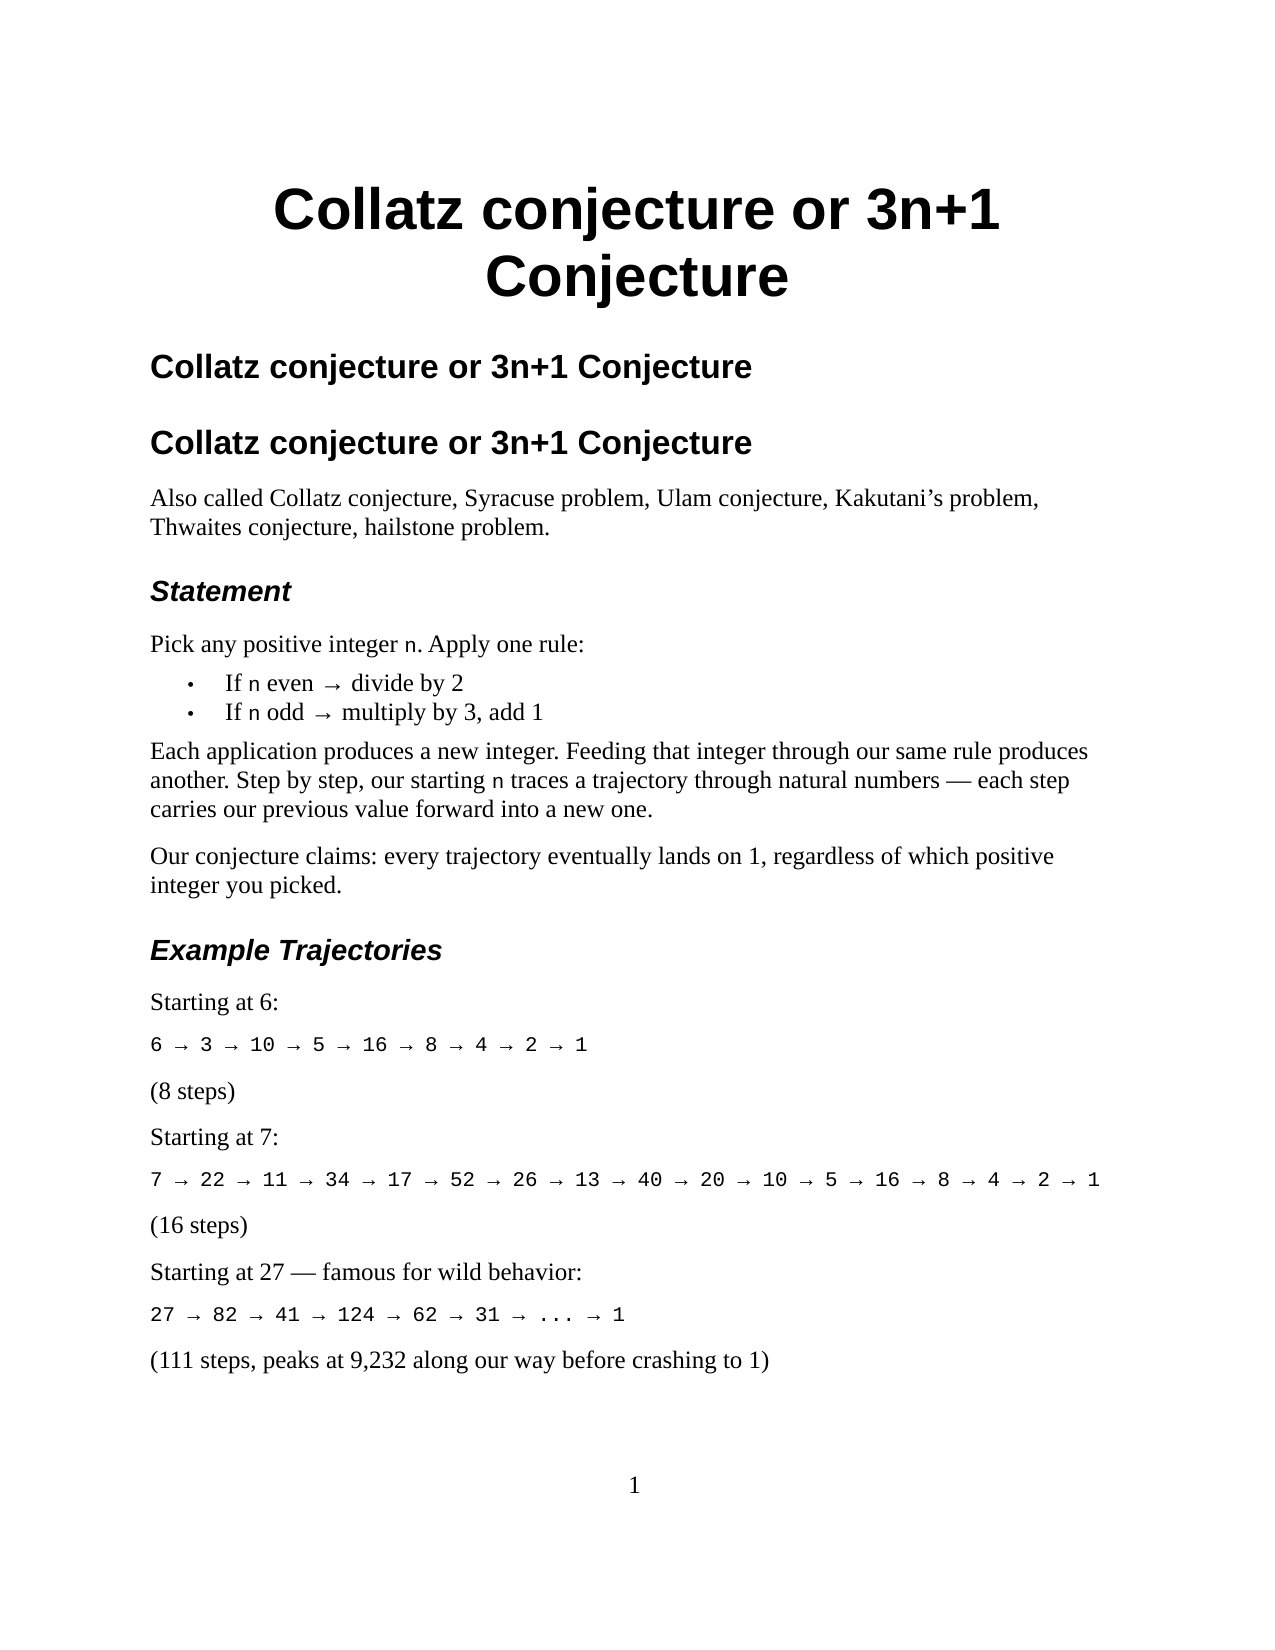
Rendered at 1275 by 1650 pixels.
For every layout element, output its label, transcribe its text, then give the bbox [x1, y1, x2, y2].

text Starting at 6: [150, 987, 1125, 1016]
text Each application produces a new integer. Feeding that integer through our same rule produces another. Step by step, our starting n traces a trajectory through natural numbers — each step carries our previous value forward into a new one. [150, 736, 1125, 823]
text Our conjecture claims: every trajectory eventually lands on 1, regardless of which positive integer you picked. [150, 841, 1125, 898]
list If n odd → multiply by 3, add 1 [187, 697, 1125, 727]
subtitle Statement [150, 574, 1125, 608]
text (16 steps) [150, 1211, 1125, 1239]
text Starting at 27 — famous for wild behavior: [150, 1257, 1125, 1286]
text Starting at 7: [150, 1122, 1125, 1151]
text 7 → 22 → 11 → 34 → 17 → 52 → 26 → 13 → 40 → 20 → 10 → 5 → 16 → 8 → 4 → 2 → 1 [150, 1169, 1125, 1193]
text 27 → 82 → 41 → 124 → 62 → 31 → ... → 1 [150, 1304, 1125, 1328]
text (111 steps, peaks at 9,232 along our way before crashing to 1) [150, 1346, 1125, 1374]
text Pick any positive integer n. Apply one rule: [150, 629, 1125, 659]
text 6 → 3 → 10 → 5 → 16 → 8 → 4 → 2 → 1 [150, 1034, 1125, 1058]
list If n even → divide by 2 [187, 668, 1125, 697]
subtitle Collatz conjecture or 3n+1 Conjecture [150, 347, 1125, 385]
text Also called Collatz conjecture, Syracuse problem, Ulam conjecture, Kakutani’s problem, Thwaites conjecture, hailstone problem. [150, 483, 1125, 540]
subtitle Collatz conjecture or 3n+1 Conjecture [150, 423, 1125, 461]
title Collatz conjecture or 3n+1 Conjecture [150, 175, 1125, 309]
text (8 steps) [150, 1076, 1125, 1104]
subtitle Example Trajectories [150, 932, 1125, 966]
